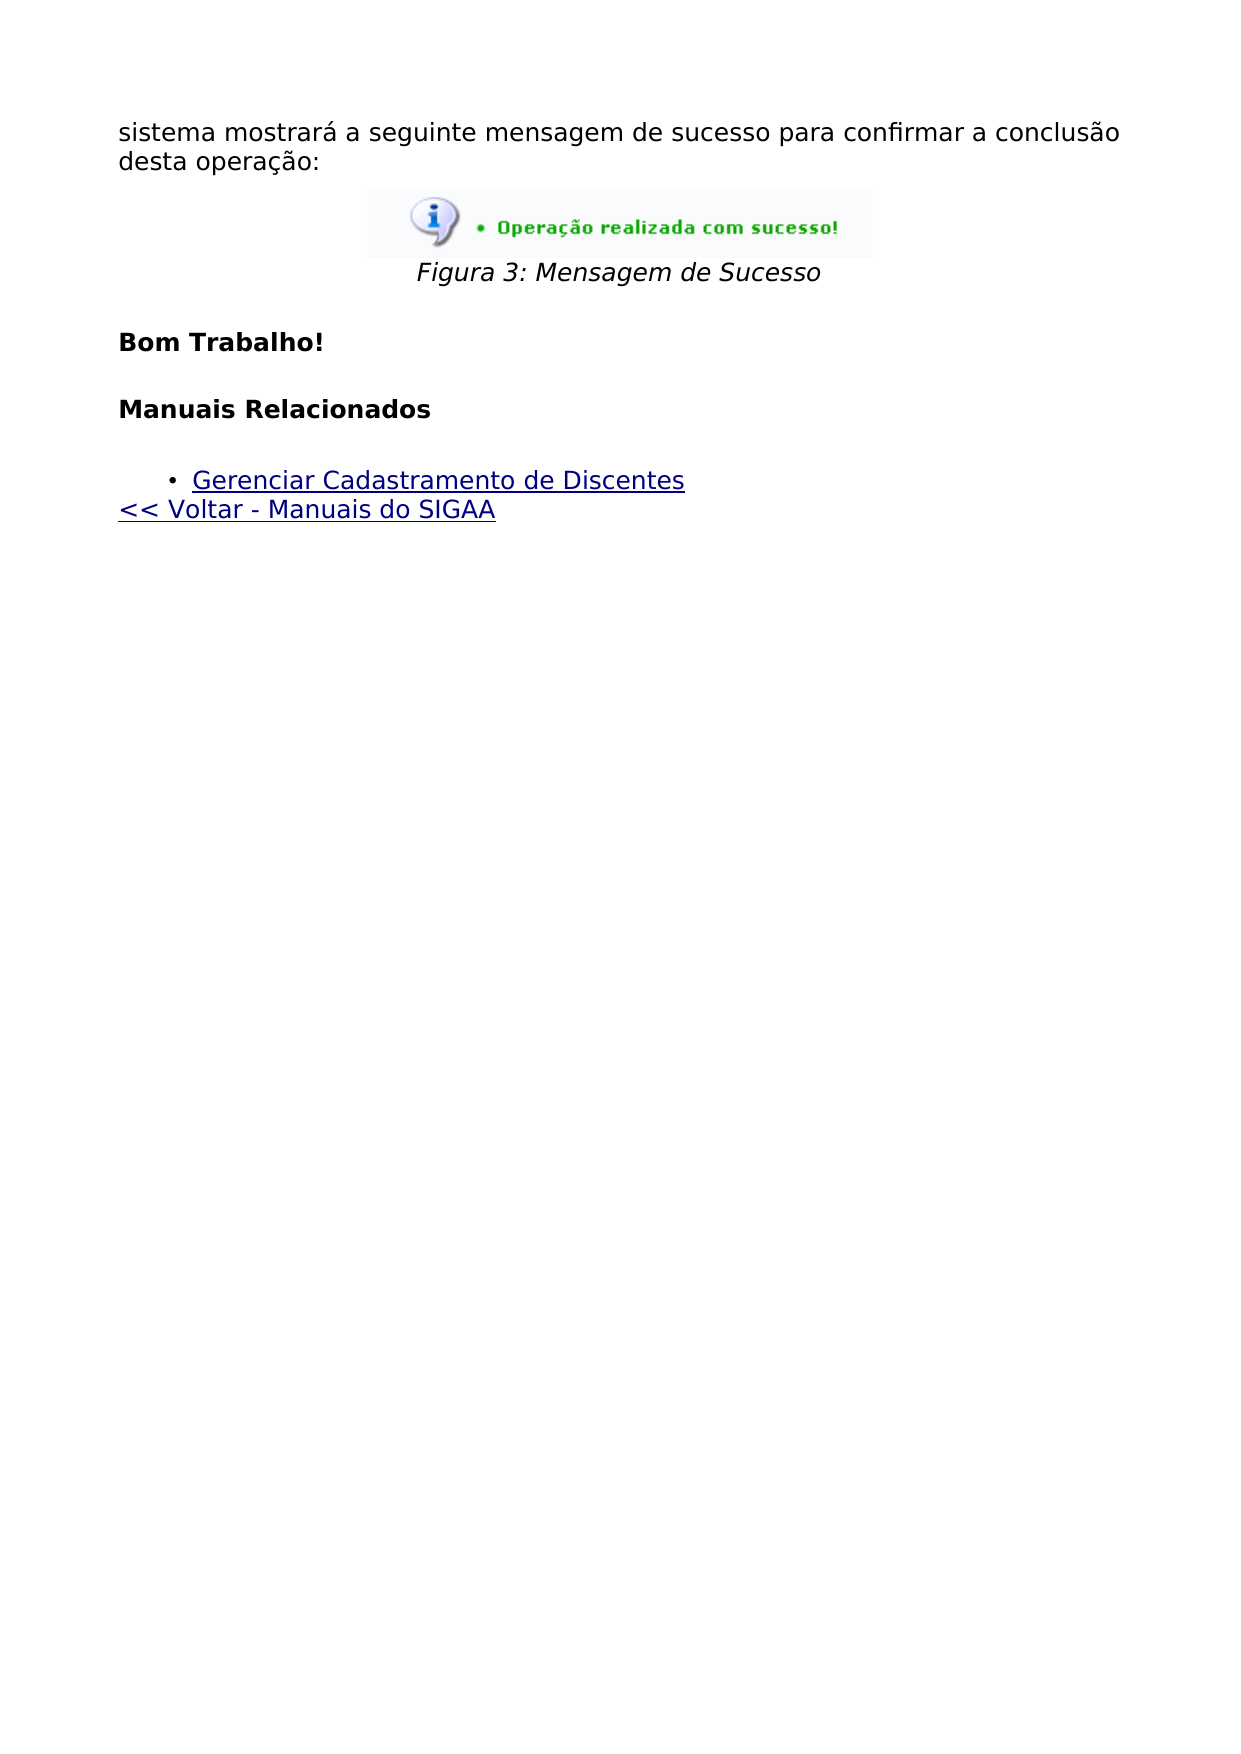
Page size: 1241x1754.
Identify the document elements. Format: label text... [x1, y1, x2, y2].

text Bom Trabalho! [118, 328, 1122, 358]
picture [367, 188, 873, 258]
subtitle Manuais Relacionados [118, 395, 1122, 424]
text Figura 3: Mensagem de Sucesso [368, 258, 872, 287]
list Gerenciar Cadastramento de Discentes [177, 466, 1122, 496]
text << Voltar - Manuais do SIGAA [118, 496, 1122, 525]
text sistema mostrará a seguinte mensagem de sucesso para confirmar a conclusão desta operação: [118, 118, 1122, 176]
